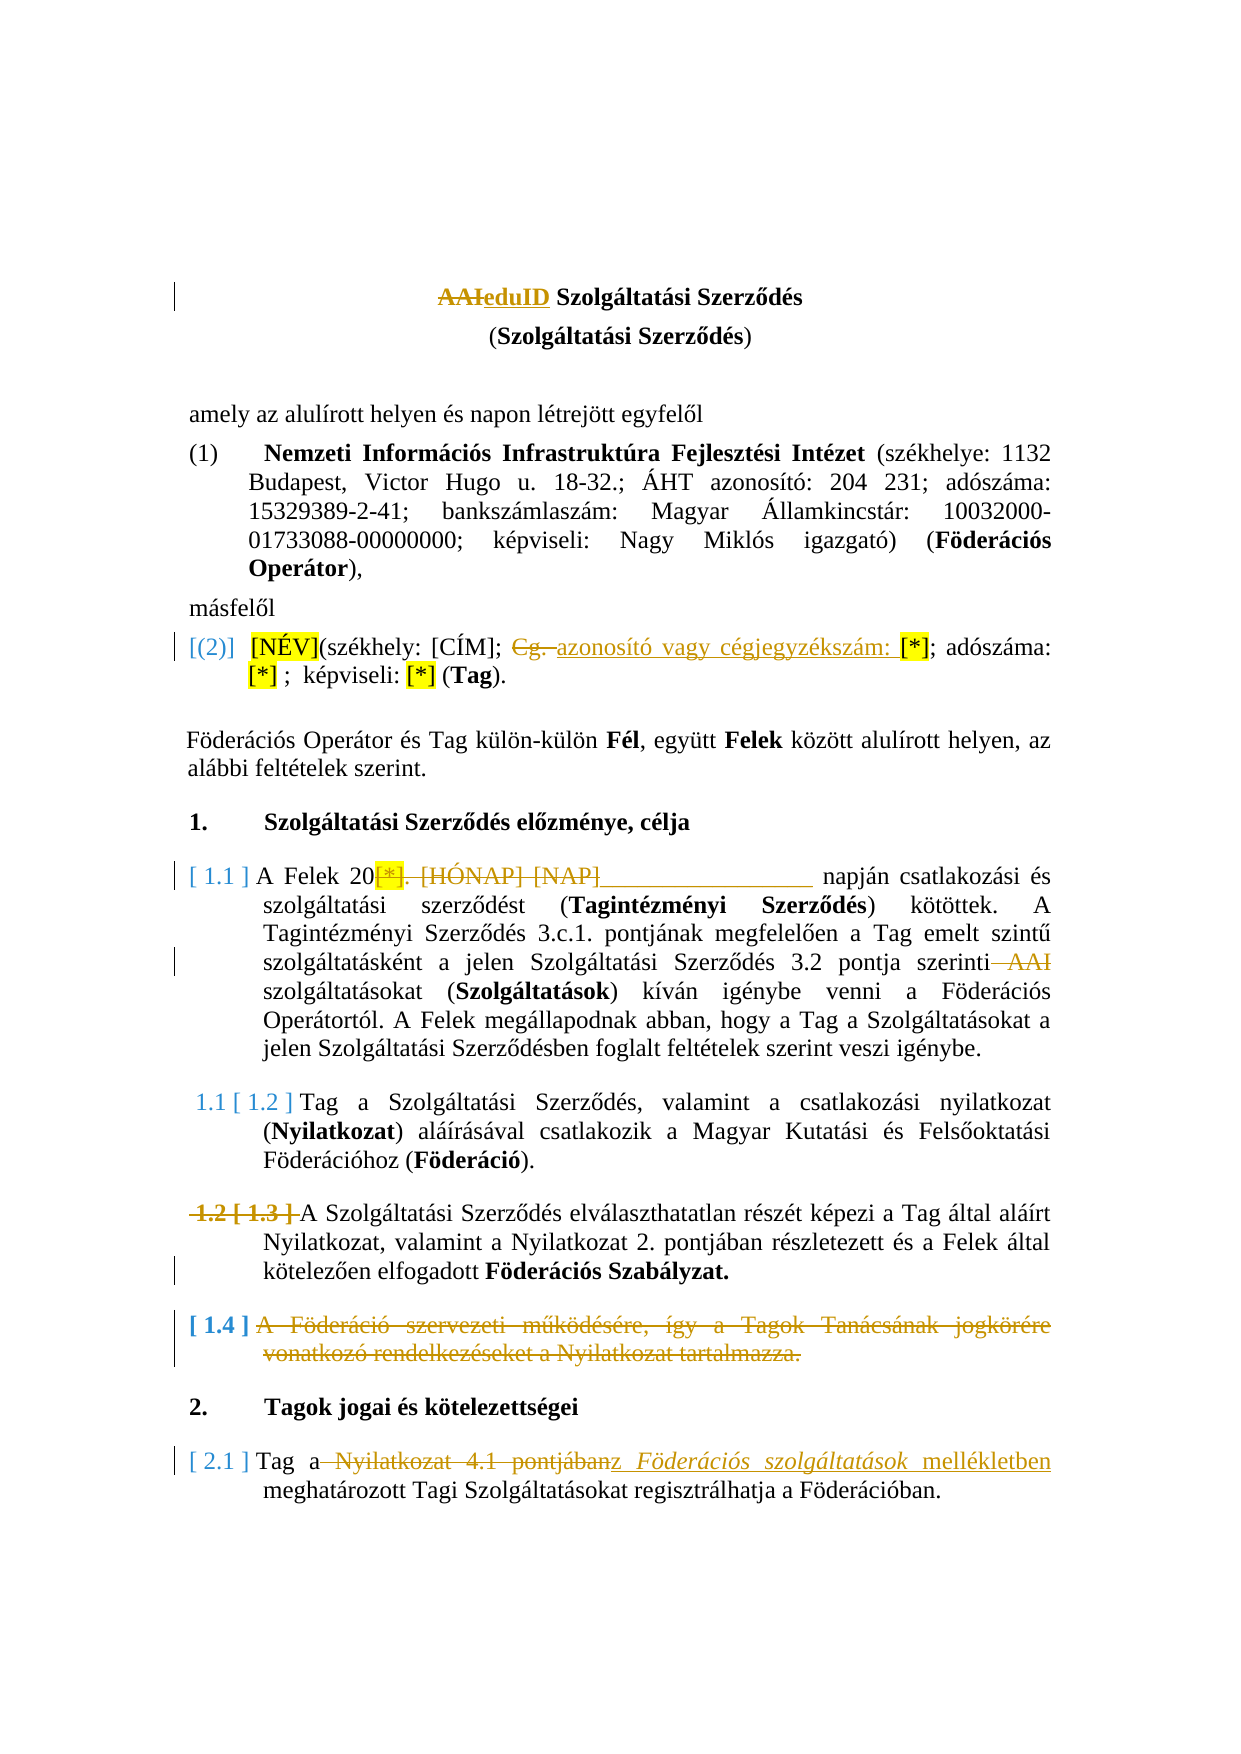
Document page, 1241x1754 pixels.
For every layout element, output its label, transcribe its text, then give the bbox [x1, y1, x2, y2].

text eduID Szolgáltatási Szerződés [189, 282, 1051, 311]
text Föderációs Operátor és Tag külön-külön Fél, együtt Felek között alulírott helyen, az alábbi feltételek szerint. [186, 725, 1051, 782]
text (Szolgáltatási Szerződés) [189, 321, 1051, 350]
text másfelől [189, 593, 1051, 621]
list Tag az Föderációs szolgáltatások mellékletben meghatározott Tagi Szolgáltatásokat regisztrálhatja a Föderációban. [189, 1446, 1051, 1503]
list Tagok jogai és kötelezettségei [189, 1392, 1051, 1421]
text amely az alulírott helyen és napon létrejött egyfelől [189, 399, 1051, 428]
list A Felek 20_________________ napján csatlakozási és szolgáltatási szerződést (Tagintézményi Szerződés) kötöttek. A Tagintézményi Szerződés 3.c.1. pontjának megfelelően a Tag emelt szintű szolgáltatásként a jelen Szolgáltatási Szerződés 3.2 pontja szerinti szolgáltatásokat (Szolgáltatások) kíván igénybe venni a Föderációs Operátortól. A Felek megállapodnak abban, hogy a Tag a Szolgáltatásokat a jelen Szolgáltatási Szerződésben foglalt feltételek szerint veszi igénybe. [189, 861, 1051, 1062]
list [NÉV](székhely: [CÍM]; azonosító vagy cégjegyzékszám: [*]; adószáma: [*] ; képviseli: [*] (Tag). [189, 632, 1051, 689]
list A Szolgáltatási Szerződés elválaszthatatlan részét képezi a Tag által aláírt Nyilatkozat, valamint a Nyilatkozat 2. pontjában részletezett és a Felek által kötelezően elfogadott Föderációs Szabályzat. [189, 1198, 1051, 1285]
list Szolgáltatási Szerződés előzménye, célja [189, 807, 1051, 836]
list Tag a Szolgáltatási Szerződés, valamint a csatlakozási nyilatkozat (Nyilatkozat) aláírásával csatlakozik a Magyar Kutatási és Felsőoktatási Föderációhoz (Föderáció). [189, 1087, 1051, 1173]
list Nemzeti Információs Infrastruktúra Fejlesztési Intézet (székhelye: 1132 Budapest, Victor Hugo u. 18-32.; ÁHT azonosító: 204 231; adószáma: 15329389-2-41; bankszámlaszám: Magyar Államkincstár: 10032000-01733088-00000000; képviseli: Nagy Miklós igazgató) (Föderációs Operátor), [189, 438, 1051, 582]
